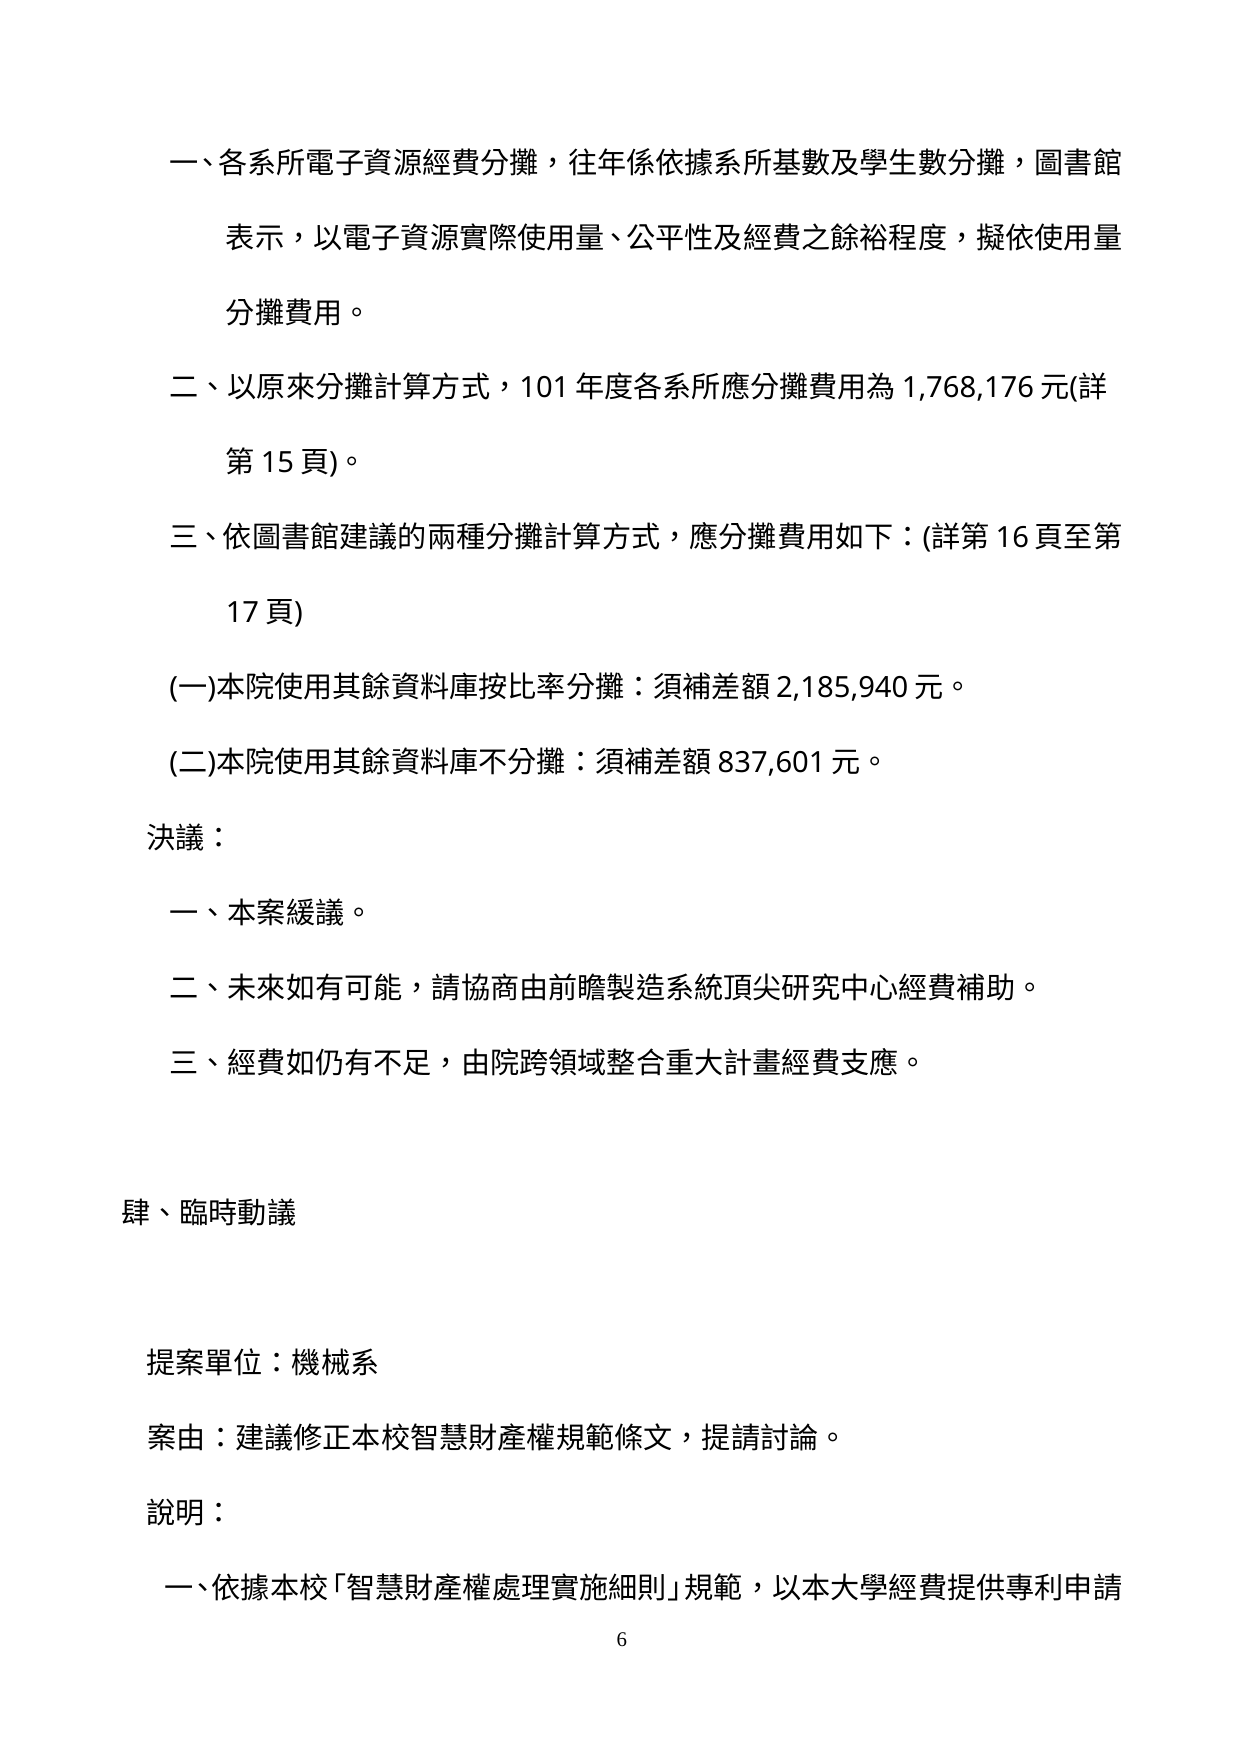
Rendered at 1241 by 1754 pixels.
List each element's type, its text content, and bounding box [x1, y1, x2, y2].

text 案由：建議修正本校智慧財產權規範條文，提請討論。 [147, 1398, 1122, 1473]
text 三、依圖書館建議的兩種分攤計算方式，應分攤費用如下：(詳第16頁至第17頁) [169, 498, 1122, 648]
text 一、依據本校「智慧財產權處理實施細則」規範，以本大學經費提供專利申請 [164, 1548, 1122, 1623]
text 一、各系所電子資源經費分攤，往年係依據系所基數及學生數分攤，圖書館表示，以電子資源實際使用量、公平性及經費之餘裕程度，擬依使用量分攤費用。 [169, 123, 1122, 348]
text 一、本案緩議。 [169, 873, 1122, 948]
text 二、未來如有可能，請協商由前瞻製造系統頂尖研究中心經費補助。 [169, 948, 1122, 1023]
text 說明： [121, 1473, 1122, 1548]
text (二)本院使用其餘資料庫不分攤：須補差額837,601元。 [169, 723, 1122, 798]
text 二、以原來分攤計算方式，101年度各系所應分攤費用為1,768,176元(詳第15頁)。 [169, 348, 1122, 498]
text 決議： [121, 798, 1122, 873]
text (一)本院使用其餘資料庫按比率分攤：須補差額2,185,940元。 [169, 648, 1122, 723]
text 提案單位：機械系 [121, 1323, 1122, 1398]
text 肆、臨時動議 [121, 1173, 1122, 1248]
text 三、經費如仍有不足，由院跨領域整合重大計畫經費支應。 [169, 1023, 1122, 1098]
